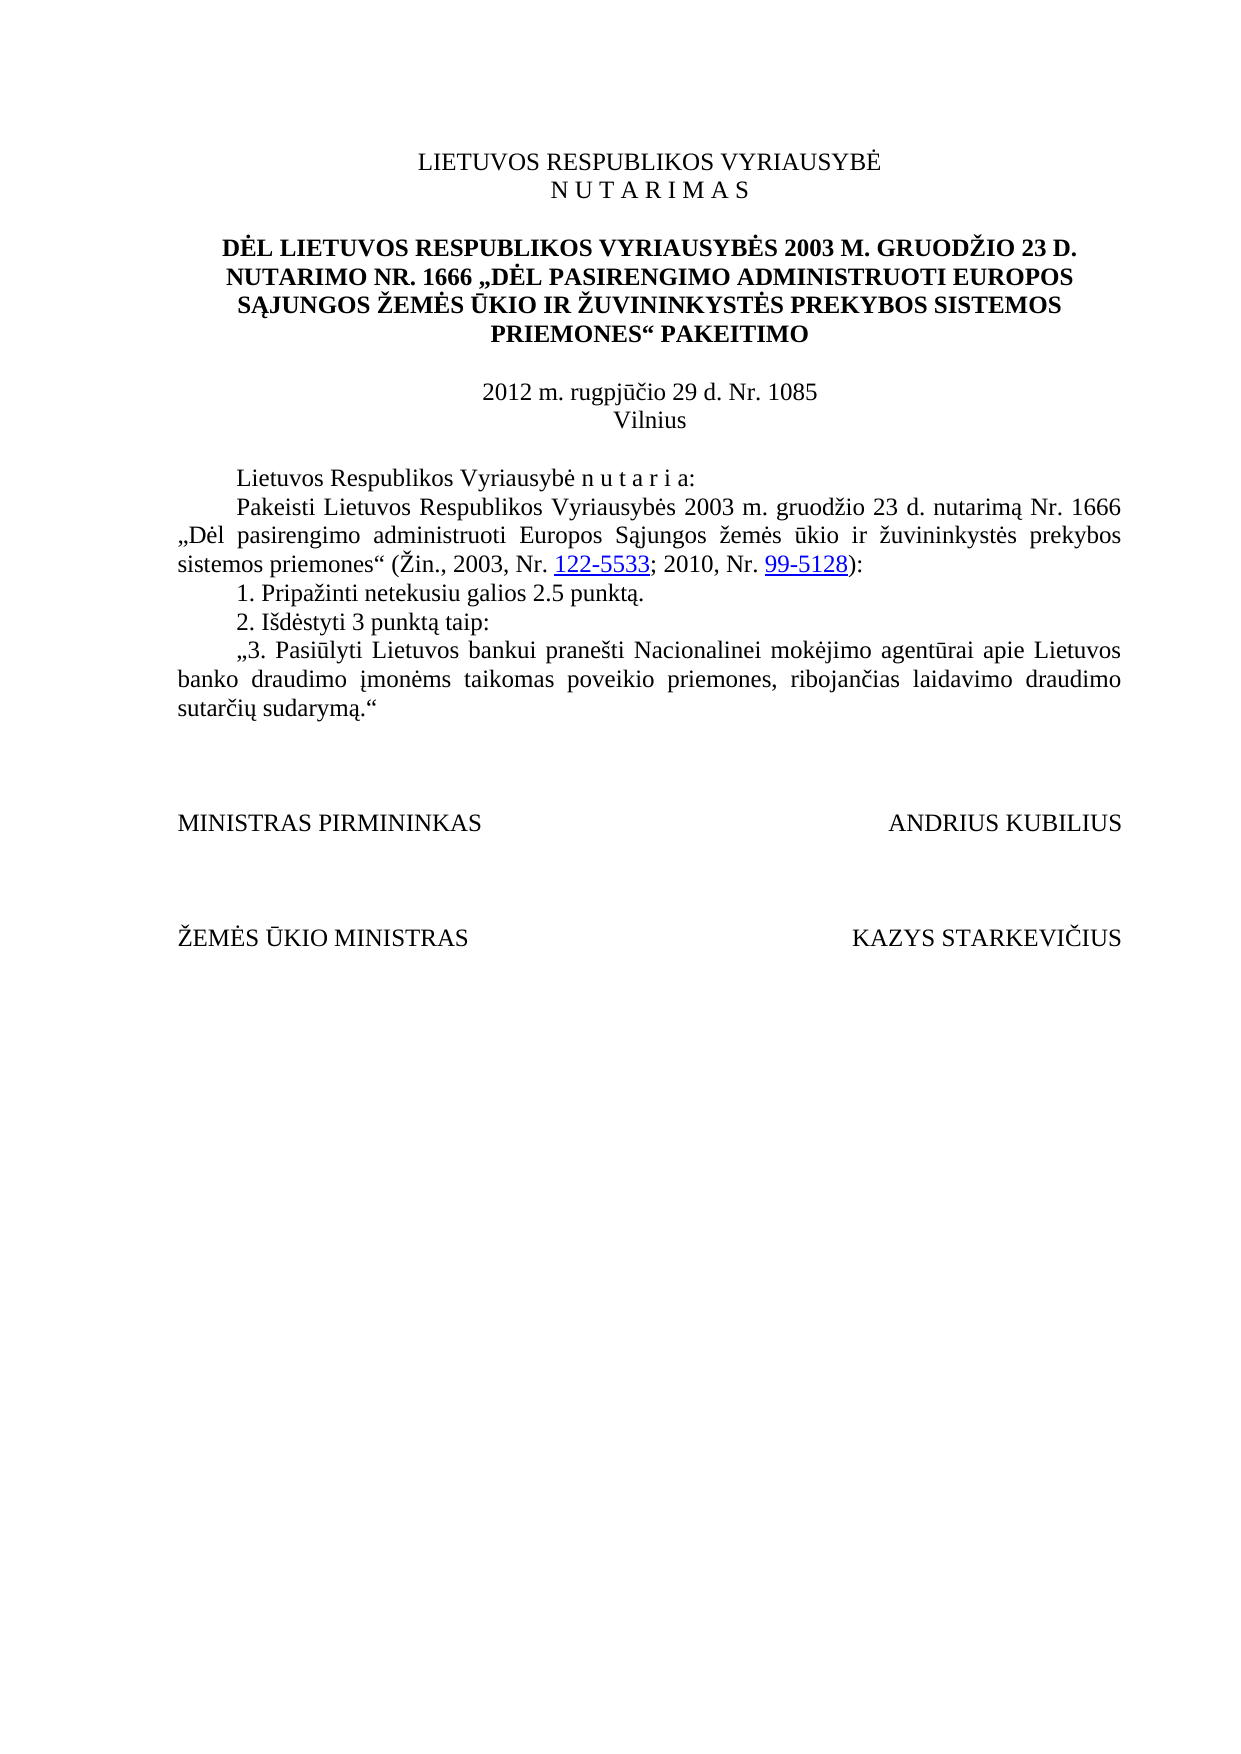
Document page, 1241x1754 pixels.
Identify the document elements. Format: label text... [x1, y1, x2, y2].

text ŽEMĖS ŪKIO MINISTRAS KAZYS STARKEVIČIUS [177, 923, 1122, 952]
text Dėl LIETUVOS RESPUBLIKOS VYRIAUSYBĖS 2003 M. GRUODŽIO 23 D. NUTARIMO NR. 1666 „DĖL pasirengimo administruoti europos sąjungos žemės ūkio ir žuvininkystės prekybos sistemos priemones“ PAKEITIMO [177, 233, 1122, 348]
text MINISTRAS PIRMININKAS ANDRIUS KUBILIUS [177, 808, 1122, 837]
text Vilnius [177, 406, 1122, 434]
text Lietuvos Respublikos Vyriausybė nutaria: [177, 463, 1122, 492]
text 2. Išdėstyti 3 punktą taip: [177, 607, 1122, 636]
text Pakeisti Lietuvos Respublikos Vyriausybės 2003 m. gruodžio 23 d. nutarimą Nr. 1666 „Dėl pasirengimo administruoti Europos Sąjungos žemės ūkio ir žuvininkystės prekybos sistemos priemones“ (Žin., 2003, Nr. 122-5533; 2010, Nr. 99-5128): [177, 492, 1122, 578]
text Lietuvos Respublikos Vyriausybė [177, 147, 1122, 176]
text „3. Pasiūlyti Lietuvos bankui pranešti Nacionalinei mokėjimo agentūrai apie Lietuvos banko draudimo įmonėms taikomas poveikio priemones, ribojančias laidavimo draudimo sutarčių sudarymą.“ [177, 636, 1122, 722]
text 1. Pripažinti netekusiu galios 2.5 punktą. [177, 578, 1122, 607]
text NUTARIMAS [177, 176, 1122, 204]
text 2012 m. rugpjūčio 29 d. Nr. 1085 [177, 377, 1122, 406]
